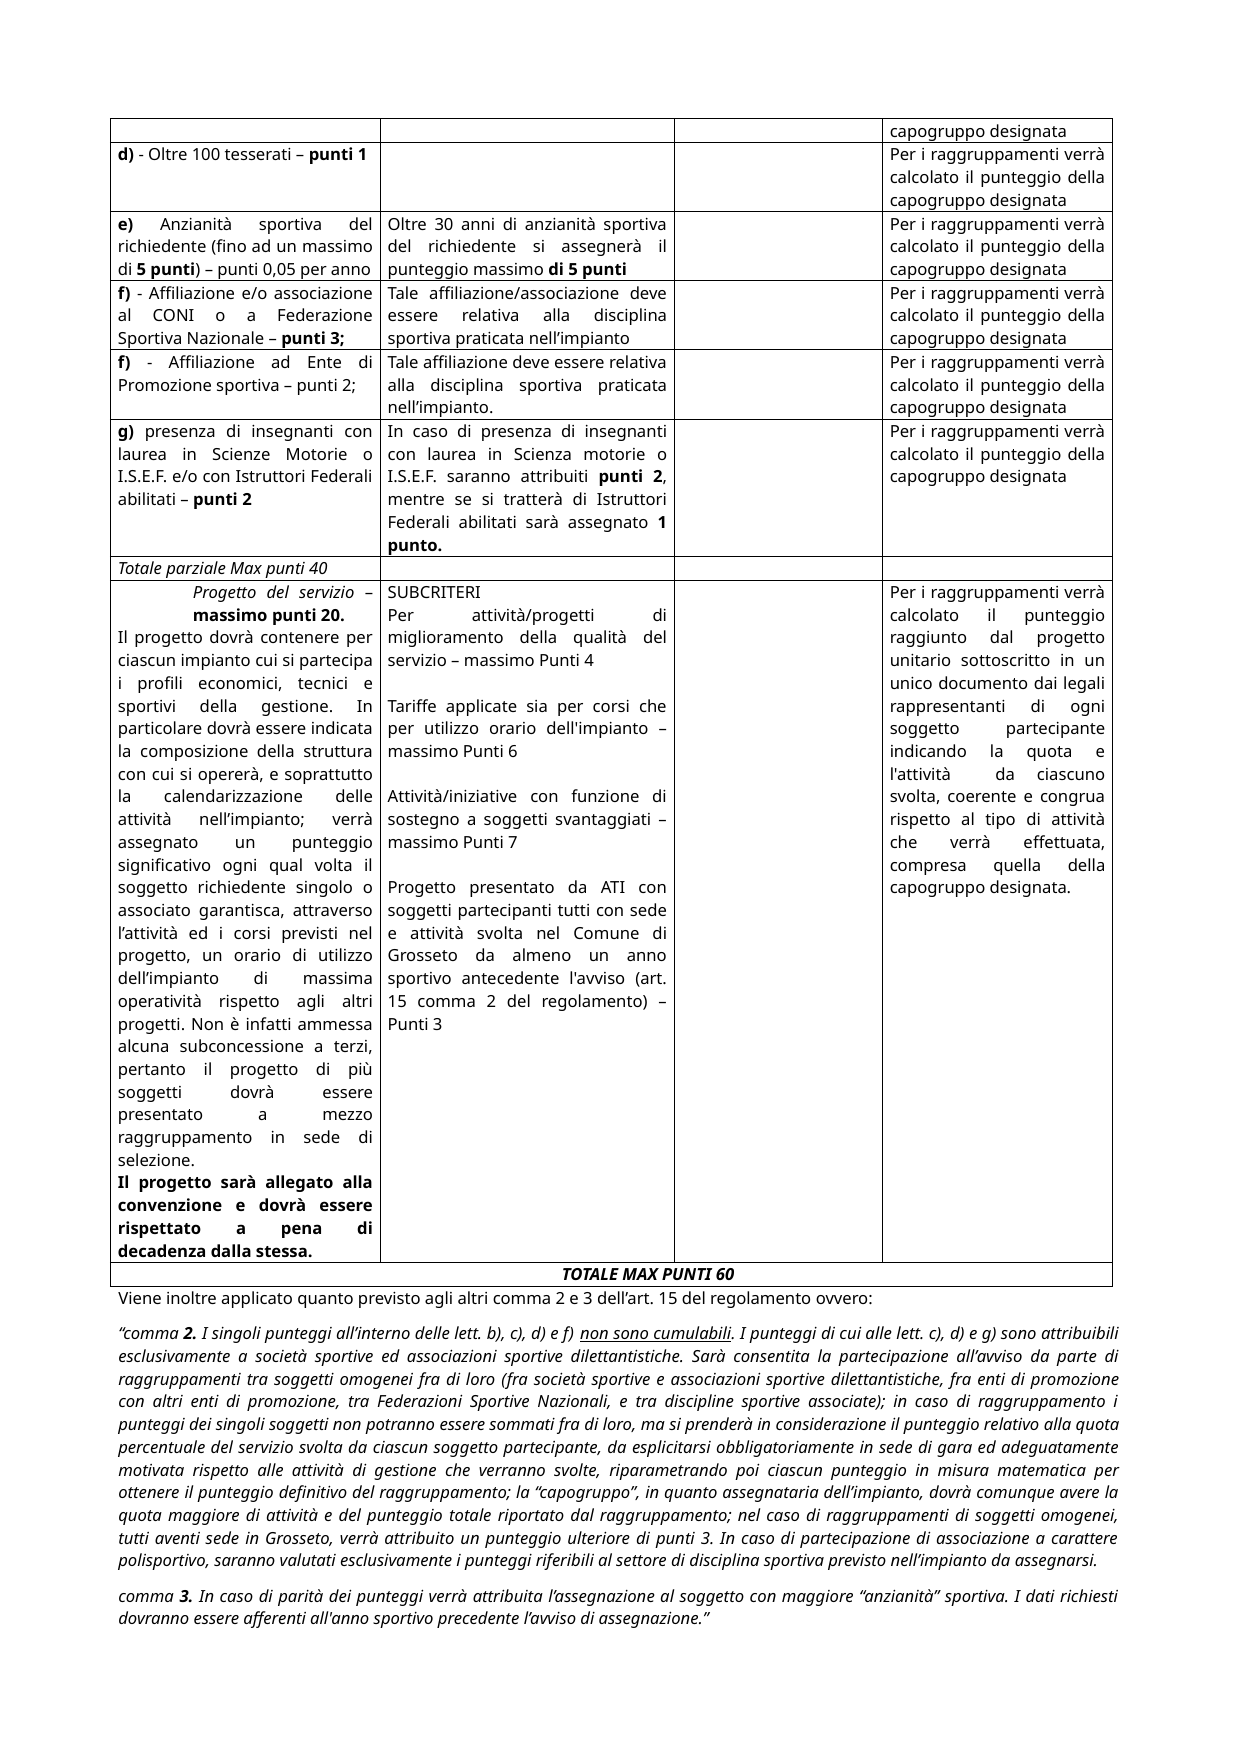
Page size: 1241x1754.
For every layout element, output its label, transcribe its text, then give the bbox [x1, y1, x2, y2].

table_cell Tale affiliazione/associazione deve essere relativa alla disciplina sportiva praticata nell’impianto [381, 281, 674, 349]
table_cell [381, 143, 674, 211]
table_cell f) - Affiliazione ad Ente di Promozione sportiva – punti 2; [111, 350, 380, 418]
table_cell [675, 350, 882, 418]
table_cell Per i raggruppamenti verrà calcolato il punteggio raggiunto dal progetto unitario sottoscritto in un unico documento dai legali rappresentanti di ogni soggetto partecipante indicando la quota e l'attività da ciascuno svolta, coerente e congrua rispetto al tipo di attività che verrà effettuata, compresa quella della capogruppo designata. [883, 581, 1112, 1262]
table_cell [381, 119, 674, 142]
table_cell [111, 119, 380, 142]
table_cell d) - Oltre 100 tesserati – punti 1 [111, 143, 380, 211]
table_cell [675, 143, 882, 211]
table_cell [381, 557, 674, 579]
table_cell SUBCRITERI Per attività/progetti di miglioramento della qualità del servizio – massimo Punti 4 Tariffe applicate sia per corsi che per utilizzo orario dell'impianto – massimo Punti 6 Attività/iniziative con funzione di sostegno a soggetti svantaggiati – massimo Punti 7 Progetto presentato da ATI con soggetti partecipanti tutti con sede e attività svolta nel Comune di Grosseto da almeno un anno sportivo antecedente l'avviso (art. 15 comma 2 del regolamento) – Punti 3 [381, 581, 674, 1262]
table_cell Oltre 30 anni di anzianità sportiva del richiedente si assegnerà il punteggio massimo di 5 punti [381, 212, 674, 280]
table_cell Per i raggruppamenti verrà calcolato il punteggio della capogruppo designata [883, 281, 1112, 349]
text comma 3. In caso di parità dei punteggi verrà attribuita l’assegnazione al soggetto con maggiore “anzianità” sportiva. I dati richiesti dovranno essere afferenti all'anno sportivo precedente l’avviso di assegnazione.” [118, 1584, 1122, 1629]
table_cell e) Anzianità sportiva del richiedente (fino ad un massimo di 5 punti) – punti 0,05 per anno [111, 212, 380, 280]
table_cell [675, 212, 882, 280]
table_cell g) presenza di insegnanti con laurea in Scienze Motorie o I.S.E.F. e/o con Istruttori Federali abilitati – punti 2 [111, 420, 380, 556]
table_cell Tale affiliazione deve essere relativa alla disciplina sportiva praticata nell’impianto. [381, 350, 674, 418]
table_cell [883, 557, 1112, 579]
table_cell TOTALE MAX PUNTI 60 [111, 1263, 1112, 1286]
table_cell [675, 119, 882, 142]
table_cell Per i raggruppamenti verrà calcolato il punteggio della capogruppo designata [883, 143, 1112, 211]
table_cell Progetto del servizio – massimo punti 20. Il progetto dovrà contenere per ciascun impianto cui si partecipa i profili economici, tecnici e sportivi della gestione. In particolare dovrà essere indicata la composizione della struttura con cui si opererà, e soprattutto la calendarizzazione delle attività nell’impianto; verrà assegnato un punteggio significativo ogni qual volta il soggetto richiedente singolo o associato garantisca, attraverso l’attività ed i corsi previsti nel progetto, un orario di utilizzo dell’impianto di massima operatività rispetto agli altri progetti. Non è infatti ammessa alcuna subconcessione a terzi, pertanto il progetto di più soggetti dovrà essere presentato a mezzo raggruppamento in sede di selezione. Il progetto sarà allegato alla convenzione e dovrà essere rispettato a pena di decadenza dalla stessa. [111, 581, 380, 1262]
table_cell In caso di presenza di insegnanti con laurea in Scienza motorie o I.S.E.F. saranno attribuiti punti 2, mentre se si tratterà di Istruttori Federali abilitati sarà assegnato 1 punto. [381, 420, 674, 556]
table_cell [675, 581, 882, 1262]
table_cell [675, 420, 882, 556]
table_cell Per i raggruppamenti verrà calcolato il punteggio della capogruppo designata [883, 350, 1112, 418]
text Viene inoltre applicato quanto previsto agli altri comma 2 e 3 dell’art. 15 del regolamento ovvero: [118, 1287, 1122, 1309]
table_cell [675, 281, 882, 349]
table_cell Per i raggruppamenti verrà calcolato il punteggio della capogruppo designata [883, 420, 1112, 556]
table_cell f) - Affiliazione e/o associazione al CONI o a Federazione Sportiva Nazionale – punti 3; [111, 281, 380, 349]
text “comma 2. I singoli punteggi all’interno delle lett. b), c), d) e f) non sono cumulabili. I punteggi di cui alle lett. c), d) e g) sono attribuibili esclusivamente a società sportive ed associazioni sportive dilettantistiche. Sarà consentita la partecipazione all’avviso da parte di raggruppamenti tra soggetti omogenei fra di loro (fra società sportive e associazioni sportive dilettantistiche, fra enti di promozione con altri enti di promozione, tra Federazioni Sportive Nazionali, e tra discipline sportive associate); in caso di raggruppamento i punteggi dei singoli soggetti non potranno essere sommati fra di loro, ma si prenderà in considerazione il punteggio relativo alla quota percentuale del servizio svolta da ciascun soggetto partecipante, da esplicitarsi obbligatoriamente in sede di gara ed adeguatamente motivata rispetto alle attività di gestione che verranno svolte, riparametrando poi ciascun punteggio in misura matematica per ottenere il punteggio definitivo del raggruppamento; la “capogruppo”, in quanto assegnataria dell’impianto, dovrà comunque avere la quota maggiore di attività e del punteggio totale riportato dal raggruppamento; nel caso di raggruppamenti di soggetti omogenei, tutti aventi sede in Grosseto, verrà attribuito un punteggio ulteriore di punti 3. In caso di partecipazione di associazione a carattere polisportivo, saranno valutati esclusivamente i punteggi riferibili al settore di disciplina sportiva previsto nell’impianto da assegnarsi. [118, 1322, 1122, 1572]
table_cell Per i raggruppamenti verrà calcolato il punteggio della capogruppo designata [883, 212, 1112, 280]
table_cell capogruppo designata [883, 119, 1112, 142]
table_cell [675, 557, 882, 579]
table_cell Totale parziale Max punti 40 [111, 557, 380, 579]
